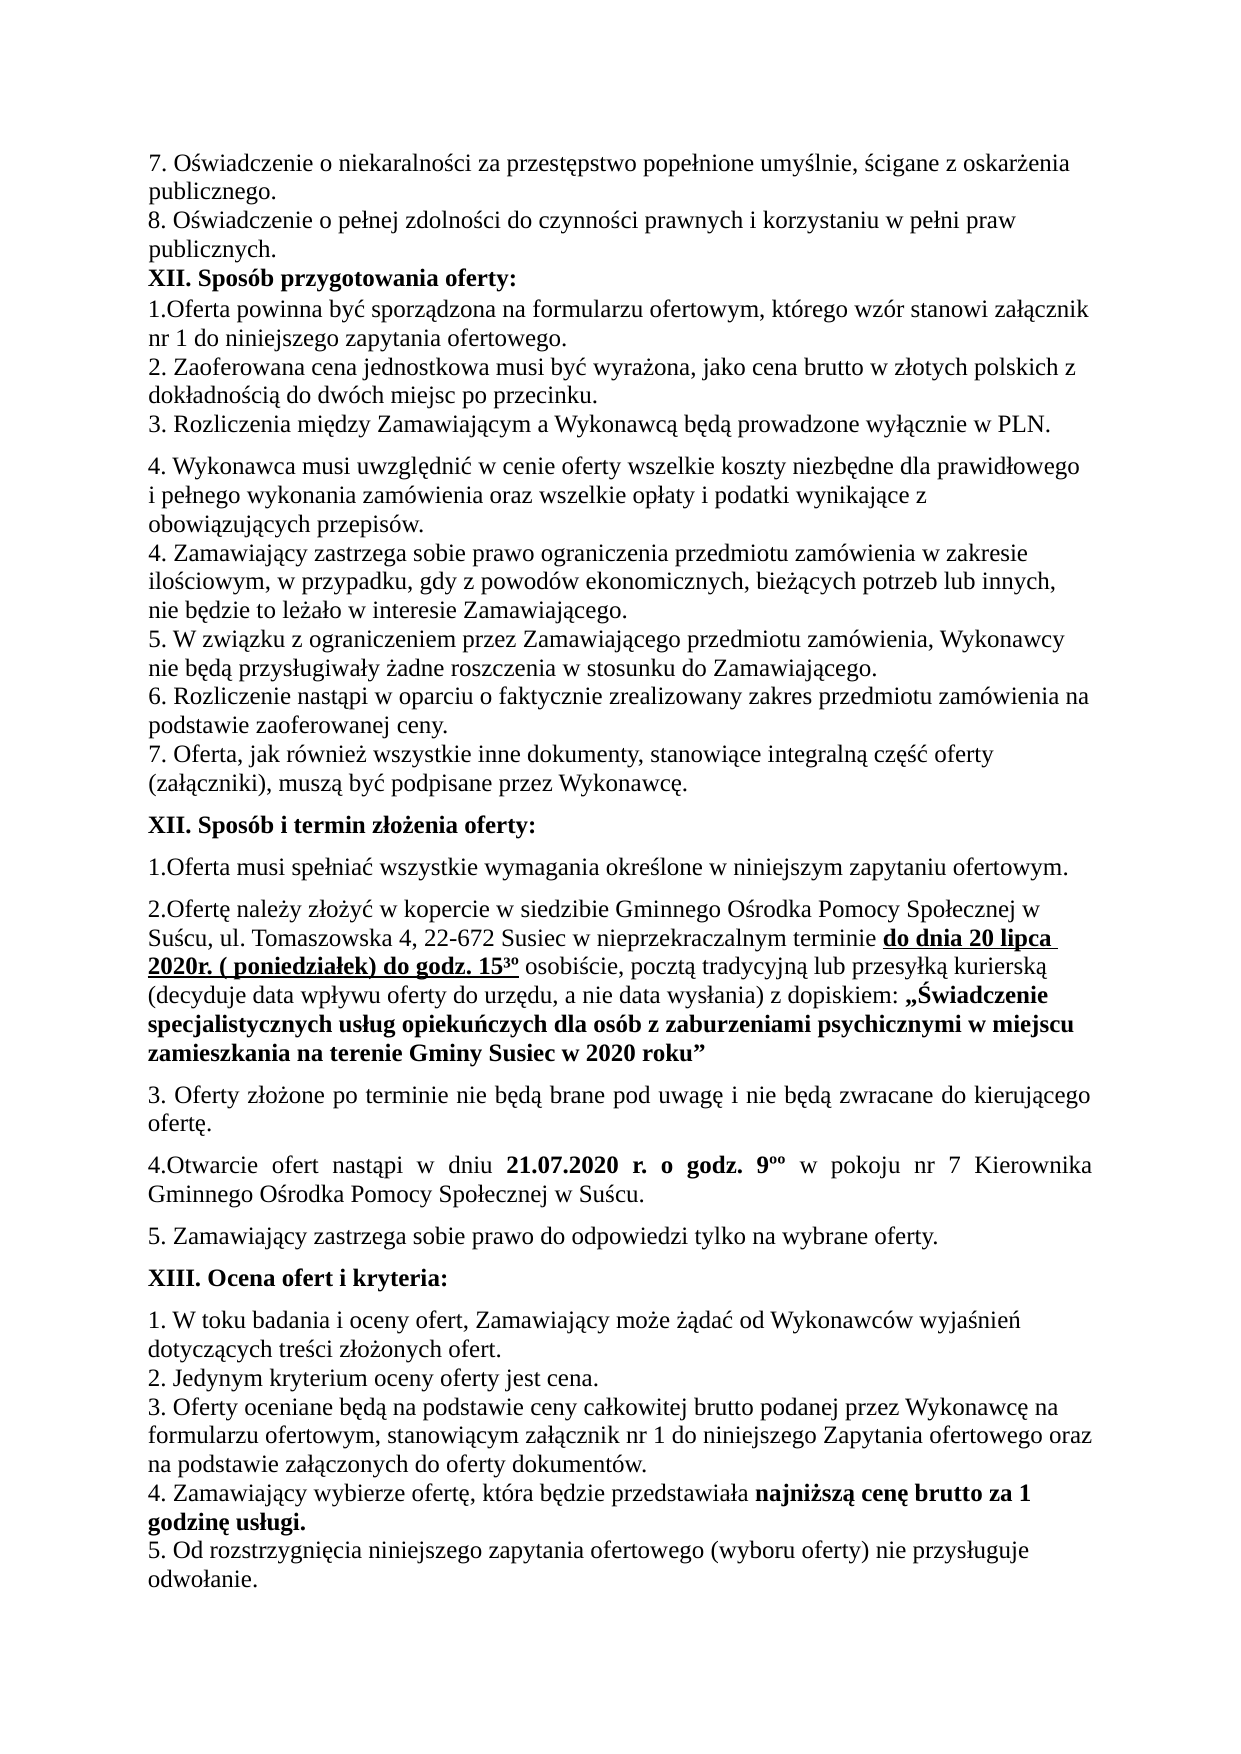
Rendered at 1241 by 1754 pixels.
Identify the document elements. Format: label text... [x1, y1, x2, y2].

text 1.Oferta musi spełniać wszystkie wymagania określone w niniejszym zapytaniu ofertowym. [148, 852, 1093, 881]
text 4.Otwarcie ofert nastąpi w dniu 21.07.2020 r. o godz. 9ºº w pokoju nr 7 Kierownika Gminnego Ośrodka Pomocy Społecznej w Suścu. [148, 1151, 1093, 1208]
text XIII. Ocena ofert i kryteria: [148, 1263, 1093, 1292]
text 1. W toku badania i oceny ofert, Zamawiający może żądać od Wykonawców wyjaśnień dotyczących treści złożonych ofert. 2. Jedynym kryterium oceny oferty jest cena. 3. Oferty oceniane będą na podstawie ceny całkowitej brutto podanej przez Wykonawcę na formularzu ofertowym, stanowiącym załącznik nr 1 do niniejszego Zapytania ofertowego oraz na podstawie załączonych do oferty dokumentów. 4. Zamawiający wybierze ofertę, która będzie przedstawiała najniższą cenę brutto za 1 godzinę usługi. 5. Od rozstrzygnięcia niniejszego zapytania ofertowego (wyboru oferty) nie przysługuje odwołanie. [148, 1306, 1093, 1593]
text XII. Sposób i termin złożenia oferty: [148, 810, 1093, 838]
text 8. Oświadczenie o pełnej zdolności do czynności prawnych i korzystaniu w pełni praw publicznych. [148, 205, 1093, 263]
text 1.Oferta powinna być sporządzona na formularzu ofertowym, którego wzór stanowi załącznik nr 1 do niniejszego zapytania ofertowego. 2. Zaoferowana cena jednostkowa musi być wyrażona, jako cena brutto w złotych polskich z dokładnością do dwóch miejsc po przecinku. 3. Rozliczenia między Zamawiającym a Wykonawcą będą prowadzone wyłącznie w PLN. [148, 294, 1093, 438]
text 3. Oferty złożone po terminie nie będą brane pod uwagę i nie będą zwracane do kierującego ofertę. [148, 1080, 1093, 1137]
text XII. Sposób przygotowania oferty: [148, 263, 1093, 291]
text 5. Zamawiający zastrzega sobie prawo do odpowiedzi tylko na wybrane oferty. [148, 1221, 1093, 1250]
text 2.Ofertę należy złożyć w kopercie w siedzibie Gminnego Ośrodka Pomocy Społecznej w Suścu, ul. Tomaszowska 4, 22-672 Susiec w nieprzekraczalnym terminie do dnia 20 lipca 2020r. ( poniedziałek) do godz. 15³º osobiście, pocztą tradycyjną lub przesyłką kurierską (decyduje data wpływu oferty do urzędu, a nie data wysłania) z dopiskiem: „Świadczenie specjalistycznych usług opiekuńczych dla osób z zaburzeniami psychicznymi w miejscu zamieszkania na terenie Gminy Susiec w 2020 roku” [148, 894, 1093, 1066]
text 7. Oświadczenie o niekaralności za przestępstwo popełnione umyślnie, ścigane z oskarżenia publicznego. [148, 148, 1093, 205]
text 4. Wykonawca musi uwzględnić w cenie oferty wszelkie koszty niezbędne dla prawidłowego i pełnego wykonania zamówienia oraz wszelkie opłaty i podatki wynikające z obowiązujących przepisów. 4. Zamawiający zastrzega sobie prawo ograniczenia przedmiotu zamówienia w zakresie ilościowym, w przypadku, gdy z powodów ekonomicznych, bieżących potrzeb lub innych, nie będzie to leżało w interesie Zamawiającego. 5. W związku z ograniczeniem przez Zamawiającego przedmiotu zamówienia, Wykonawcy nie będą przysługiwały żadne roszczenia w stosunku do Zamawiającego. 6. Rozliczenie nastąpi w oparciu o faktycznie zrealizowany zakres przedmiotu zamówienia na podstawie zaoferowanej ceny. 7. Oferta, jak również wszystkie inne dokumenty, stanowiące integralną część oferty (załączniki), muszą być podpisane przez Wykonawcę. [148, 451, 1093, 796]
